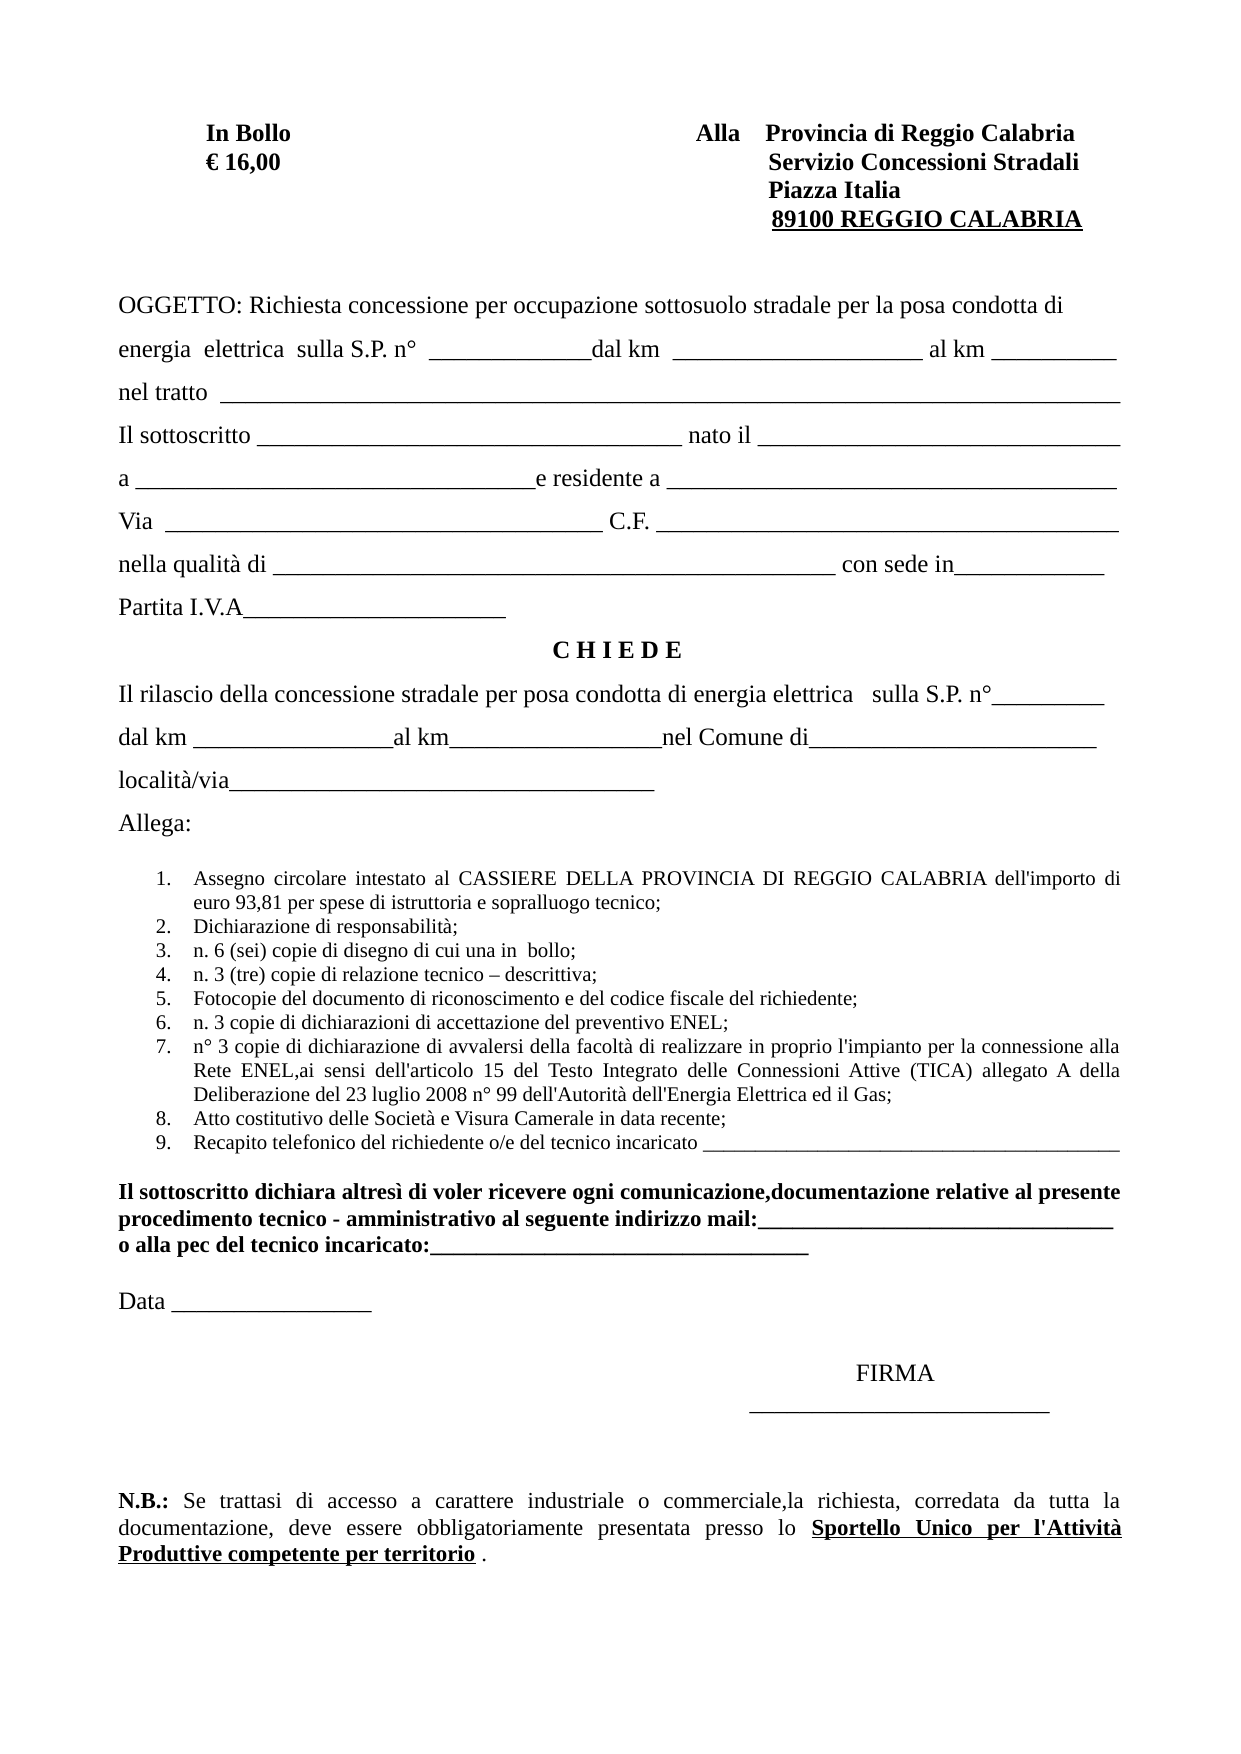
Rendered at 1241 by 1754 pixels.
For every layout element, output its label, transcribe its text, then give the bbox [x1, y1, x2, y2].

text Il sottoscritto __________________________________ nato il _____________________________ [118, 420, 1122, 449]
text 89100 REGGIO CALABRIA [118, 204, 1122, 233]
text o alla pec del tecnico incaricato:_________________________________ [118, 1231, 1122, 1257]
text In Bollo Alla Provincia di Reggio Calabria [118, 118, 1122, 147]
text Piazza Italia [118, 176, 1122, 204]
text N.B.: Se trattasi di accesso a carattere industriale o commerciale,la richiesta, corredata da tutta la documentazione, deve essere obbligatoriamente presentata presso lo Sportello Unico per l'Attività Produttive competente per territorio . [118, 1487, 1122, 1567]
text € 16,00 Servizio Concessioni Stradali [118, 147, 1122, 176]
text Via ___________________________________ C.F. _____________________________________ [118, 506, 1122, 535]
list n. 3 copie di dichiarazioni di accettazione del preventivo ENEL; [156, 1010, 1122, 1034]
text nel tratto ________________________________________________________________________ [118, 377, 1122, 406]
text Data ________________ [118, 1286, 1122, 1315]
text località/via__________________________________ [118, 765, 1122, 794]
list Atto costitutivo delle Società e Visura Camerale in data recente; [156, 1106, 1122, 1130]
text Il rilascio della concessione stradale per posa condotta di energia elettrica sulla S.P. n°_________ dal km ________________al km_________________nel Comune di_______________________ [118, 679, 1122, 751]
list n° 3 copie di dichiarazione di avvalersi della facoltà di realizzare in proprio l'impianto per la connessione alla Rete ENEL,ai sensi dell'articolo 15 del Testo Integrato delle Connessioni Attive (TICA) allegato A della Deliberazione del 23 luglio 2008 n° 99 dell'Autorità dell'Energia Elettrica ed il Gas; [156, 1034, 1122, 1106]
text Allega: [118, 808, 1122, 837]
text a ________________________________e residente a ____________________________________ [118, 463, 1122, 492]
text Partita I.V.A_____________________ [118, 592, 1122, 621]
text FIRMA [118, 1358, 1122, 1387]
list Fotocopie del documento di riconoscimento e del codice fiscale del richiedente; [156, 986, 1122, 1010]
list Dichiarazione di responsabilità; [156, 914, 1122, 938]
text C H I E D E [118, 636, 1122, 664]
list Assegno circolare intestato al CASSIERE DELLA PROVINCIA DI REGGIO CALABRIA dell'importo di euro 93,81 per spese di istruttoria e sopralluogo tecnico; [156, 866, 1122, 914]
text nella qualità di _____________________________________________ con sede in____________ [118, 549, 1122, 578]
list n. 6 (sei) copie di disegno di cui una in bollo; [156, 938, 1122, 962]
text OGGETTO: Richiesta concessione per occupazione sottosuolo stradale per la posa condotta di energia elettrica sulla S.P. n° _____________dal km ____________________ al km __________ [118, 291, 1122, 362]
text Il sottoscritto dichiara altresì di voler ricevere ogni comunicazione,documentazione relative al presente procedimento tecnico - amministrativo al seguente indirizzo mail:_______________________________ [118, 1178, 1122, 1231]
text ________________________ [118, 1387, 1122, 1416]
list n. 3 (tre) copie di relazione tecnico – descrittiva; [156, 962, 1122, 986]
list Recapito telefonico del richiedente o/e del tecnico incaricato ________________________________________ [156, 1130, 1122, 1154]
